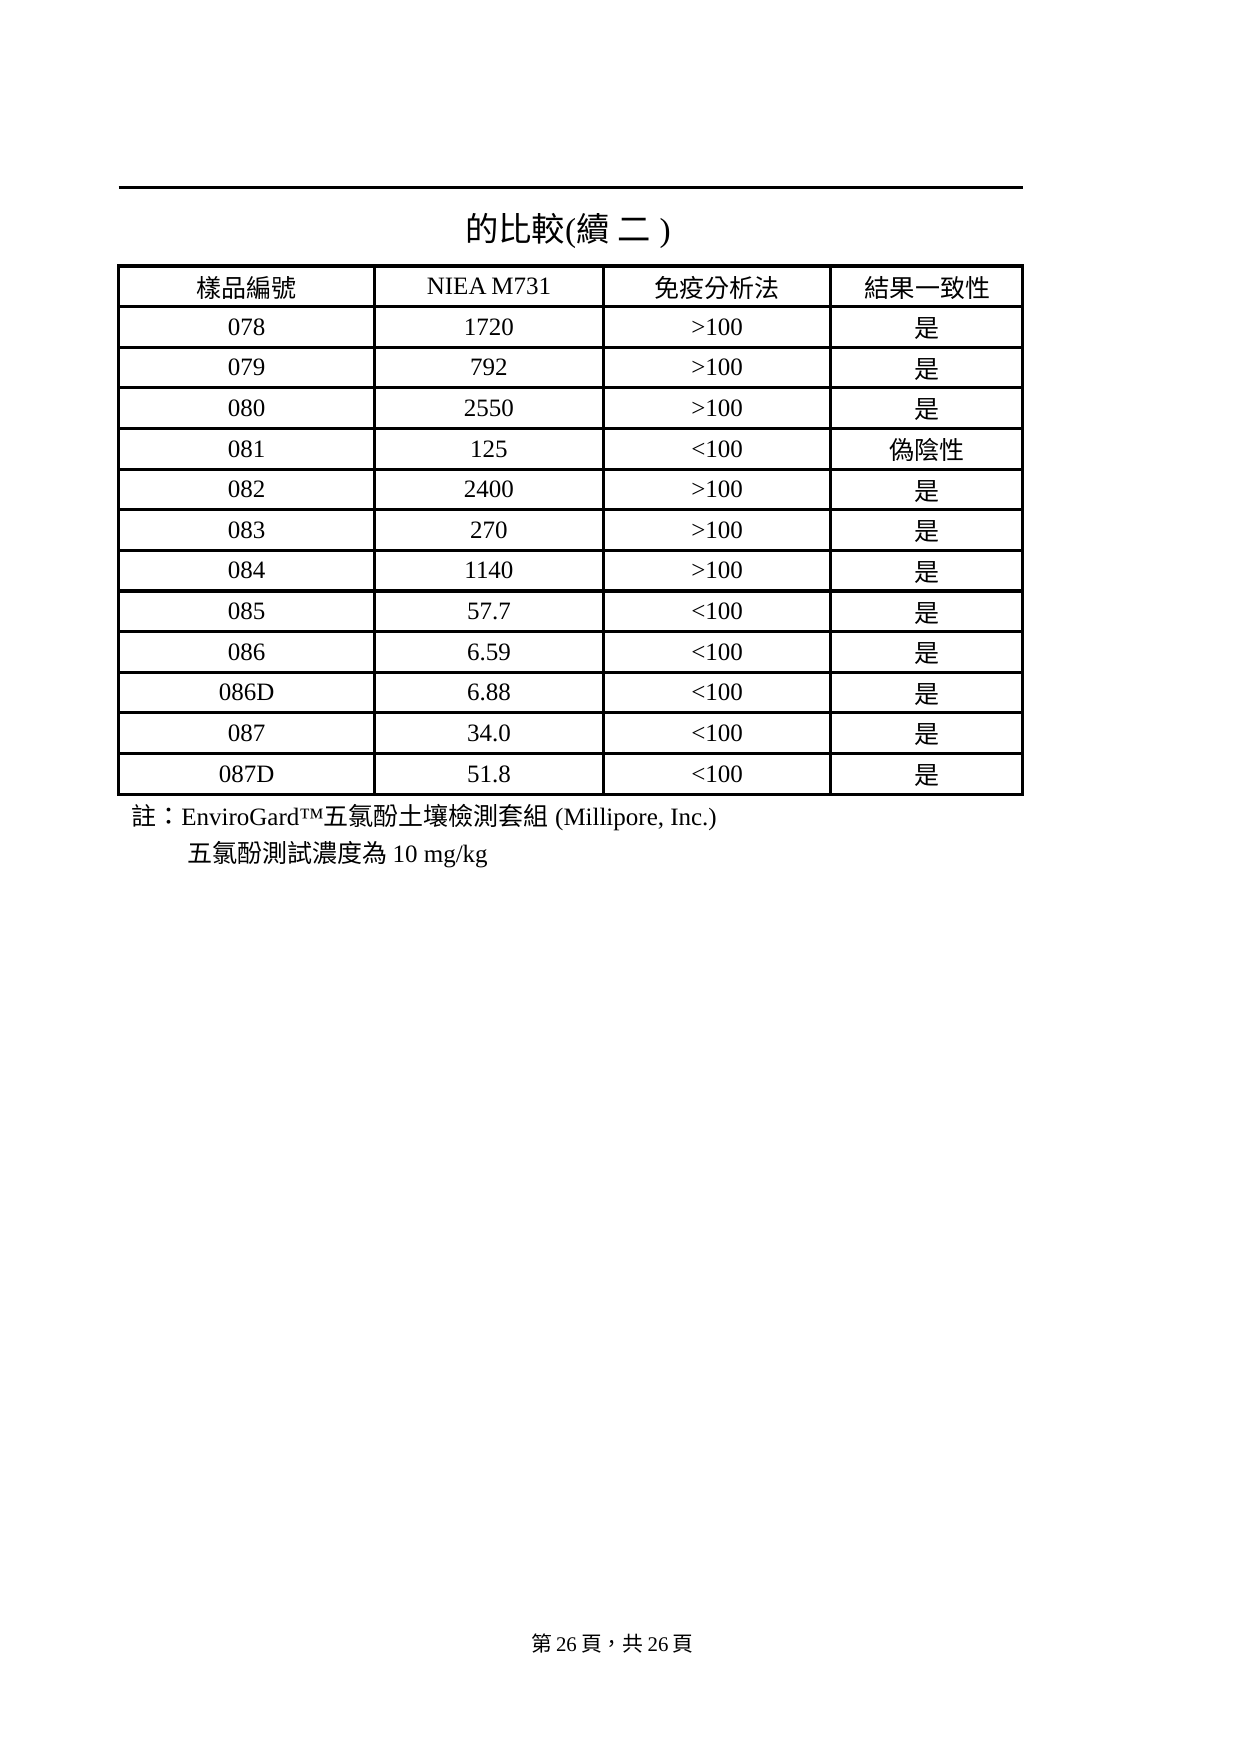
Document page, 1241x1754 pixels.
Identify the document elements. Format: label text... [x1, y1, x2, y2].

table_cell <100 [605, 714, 829, 752]
table_cell 免疫分析法 [605, 268, 829, 305]
table_cell 086D [120, 674, 373, 711]
table_cell 125 [376, 430, 602, 467]
table_cell 1140 [376, 552, 602, 589]
text 五氯酚測試濃度為10 mg/kg [187, 833, 1092, 871]
table_cell >100 [605, 308, 829, 346]
table_cell 6.59 [376, 633, 602, 671]
table_cell 2400 [376, 471, 602, 508]
table_cell 086 [120, 633, 373, 671]
table_cell 是 [832, 389, 1021, 427]
table_cell 084 [120, 552, 373, 589]
table_cell 085 [120, 593, 373, 630]
table_cell >100 [605, 552, 829, 589]
table_cell <100 [605, 593, 829, 630]
table_cell 是 [832, 755, 1021, 792]
table_cell <100 [605, 430, 829, 467]
table_cell 是 [832, 552, 1021, 589]
table_cell 081 [120, 430, 373, 467]
table_cell 087D [120, 755, 373, 792]
table_cell 6.88 [376, 674, 602, 711]
table_cell <100 [605, 755, 829, 792]
table_cell 51.8 [376, 755, 602, 792]
table_cell 078 [120, 308, 373, 346]
table_cell 是 [832, 349, 1021, 386]
table_cell 34.0 [376, 714, 602, 752]
table_cell >100 [605, 349, 829, 386]
table_cell 的比較(續 二 ) [119, 189, 1023, 264]
table_cell >100 [605, 471, 829, 508]
table_cell 080 [120, 389, 373, 427]
table_cell 是 [832, 471, 1021, 508]
table_cell 是 [832, 308, 1021, 346]
table_cell 是 [832, 511, 1021, 549]
table_cell 1720 [376, 308, 602, 346]
table_cell NIEA M731 [376, 268, 602, 305]
table_cell 792 [376, 349, 602, 386]
table_cell 57.7 [376, 593, 602, 630]
table_cell 270 [376, 511, 602, 549]
table_cell 是 [832, 674, 1021, 711]
table_cell >100 [605, 389, 829, 427]
table_cell 是 [832, 633, 1021, 671]
table_cell 樣品編號 [120, 268, 373, 305]
table_cell 結果一致性 [832, 268, 1021, 305]
table_cell 是 [832, 593, 1021, 630]
table_cell 082 [120, 471, 373, 508]
table_cell >100 [605, 511, 829, 549]
table_cell <100 [605, 633, 829, 671]
table_cell <100 [605, 674, 829, 711]
text 註：EnviroGard™五氯酚土壤檢測套組 (Millipore, Inc.) [131, 796, 1092, 833]
table_cell 083 [120, 511, 373, 549]
table_cell 087 [120, 714, 373, 752]
table_cell 偽陰性 [832, 430, 1021, 467]
table_cell 是 [832, 714, 1021, 752]
table_cell 2550 [376, 389, 602, 427]
table_cell 079 [120, 349, 373, 386]
